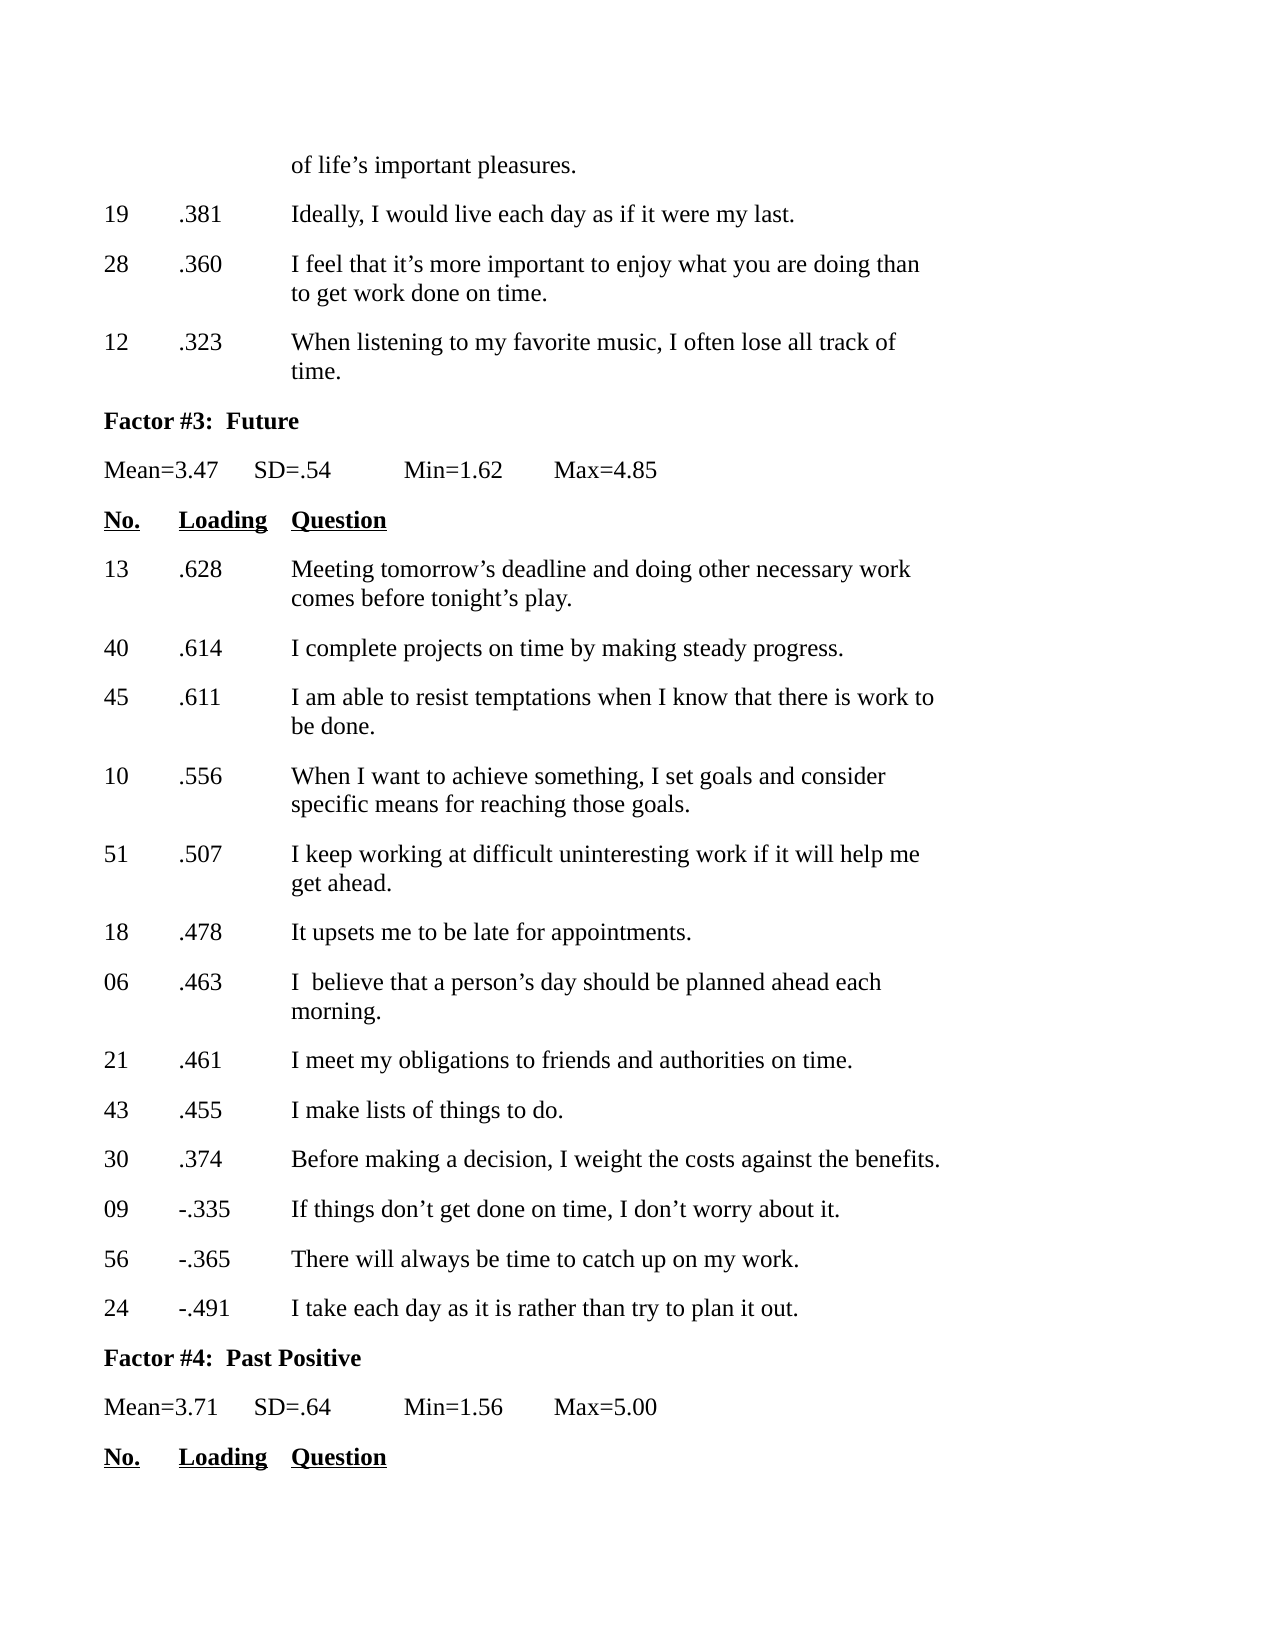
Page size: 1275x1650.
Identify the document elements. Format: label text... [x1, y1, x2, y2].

table_cell 13 [92, 555, 167, 633]
table_header Loading [167, 505, 279, 554]
table_cell I am able to resist temptations when I know that there is work to be done. [280, 683, 955, 761]
table_header No. [92, 1442, 167, 1492]
table_cell When I want to achieve something, I set goals and consider specific means for reaching those goals. [280, 761, 955, 839]
table_cell -.365 [167, 1244, 279, 1293]
table_cell .556 [167, 761, 279, 839]
table_cell .374 [167, 1145, 279, 1194]
table_cell 56 [92, 1244, 167, 1293]
text Factor #4: Past Positive [103, 1343, 1125, 1372]
table_cell .611 [167, 683, 279, 761]
table_cell 06 [92, 967, 167, 1045]
table_header No. [92, 505, 167, 554]
table_cell .478 [167, 918, 279, 967]
table_cell I feel that it’s more important to enjoy what you are doing than to get work done on time. [280, 249, 955, 327]
table_cell [92, 150, 167, 199]
table_cell 28 [92, 249, 167, 327]
table_cell 51 [92, 839, 167, 917]
table_cell If things don’t get done on time, I don’t worry about it. [280, 1194, 955, 1244]
table_cell I take each day as it is rather than try to plan it out. [280, 1293, 955, 1343]
table_cell I meet my obligations to friends and authorities on time. [280, 1045, 955, 1095]
table_cell Before making a decision, I weight the costs against the benefits. [280, 1145, 955, 1194]
table_cell 40 [92, 633, 167, 682]
table_cell I keep working at difficult uninteresting work if it will help me get ahead. [280, 839, 955, 917]
table_cell I complete projects on time by making steady progress. [280, 633, 955, 682]
table_header Loading [167, 1442, 279, 1492]
table_cell .614 [167, 633, 279, 682]
table_cell 19 [92, 200, 167, 249]
text Factor #3: Future [103, 406, 1125, 434]
table_cell 09 [92, 1194, 167, 1244]
table_cell .360 [167, 249, 279, 327]
table_cell .455 [167, 1095, 279, 1144]
table_cell 24 [92, 1293, 167, 1343]
table_cell .507 [167, 839, 279, 917]
table_cell I believe that a person’s day should be planned ahead each morning. [280, 967, 955, 1045]
table_cell 43 [92, 1095, 167, 1144]
text Mean=3.47 SD=.54 Min=1.62 Max=4.85 [103, 455, 1125, 484]
table_cell -.335 [167, 1194, 279, 1244]
table_cell of life’s important pleasures. [280, 150, 955, 199]
text Mean=3.71 SD=.64 Min=1.56 Max=5.00 [103, 1392, 1125, 1421]
table_cell There will always be time to catch up on my work. [280, 1244, 955, 1293]
table_cell 21 [92, 1045, 167, 1095]
table_cell .323 [167, 328, 279, 406]
table_cell 12 [92, 328, 167, 406]
table_cell .628 [167, 555, 279, 633]
table_cell 30 [92, 1145, 167, 1194]
table_cell I make lists of things to do. [280, 1095, 955, 1144]
table_cell When listening to my favorite music, I often lose all track of time. [280, 328, 955, 406]
table_cell Meeting tomorrow’s deadline and doing other necessary work comes before tonight’s play. [280, 555, 955, 633]
table_header Question [280, 1442, 955, 1492]
table_cell [167, 150, 279, 199]
table_cell .381 [167, 200, 279, 249]
table_header Question [280, 505, 955, 554]
table_cell -.491 [167, 1293, 279, 1343]
table_cell .461 [167, 1045, 279, 1095]
table_cell 18 [92, 918, 167, 967]
table_cell 10 [92, 761, 167, 839]
table_cell 45 [92, 683, 167, 761]
table_cell .463 [167, 967, 279, 1045]
table_cell Ideally, I would live each day as if it were my last. [280, 200, 955, 249]
table_cell It upsets me to be late for appointments. [280, 918, 955, 967]
